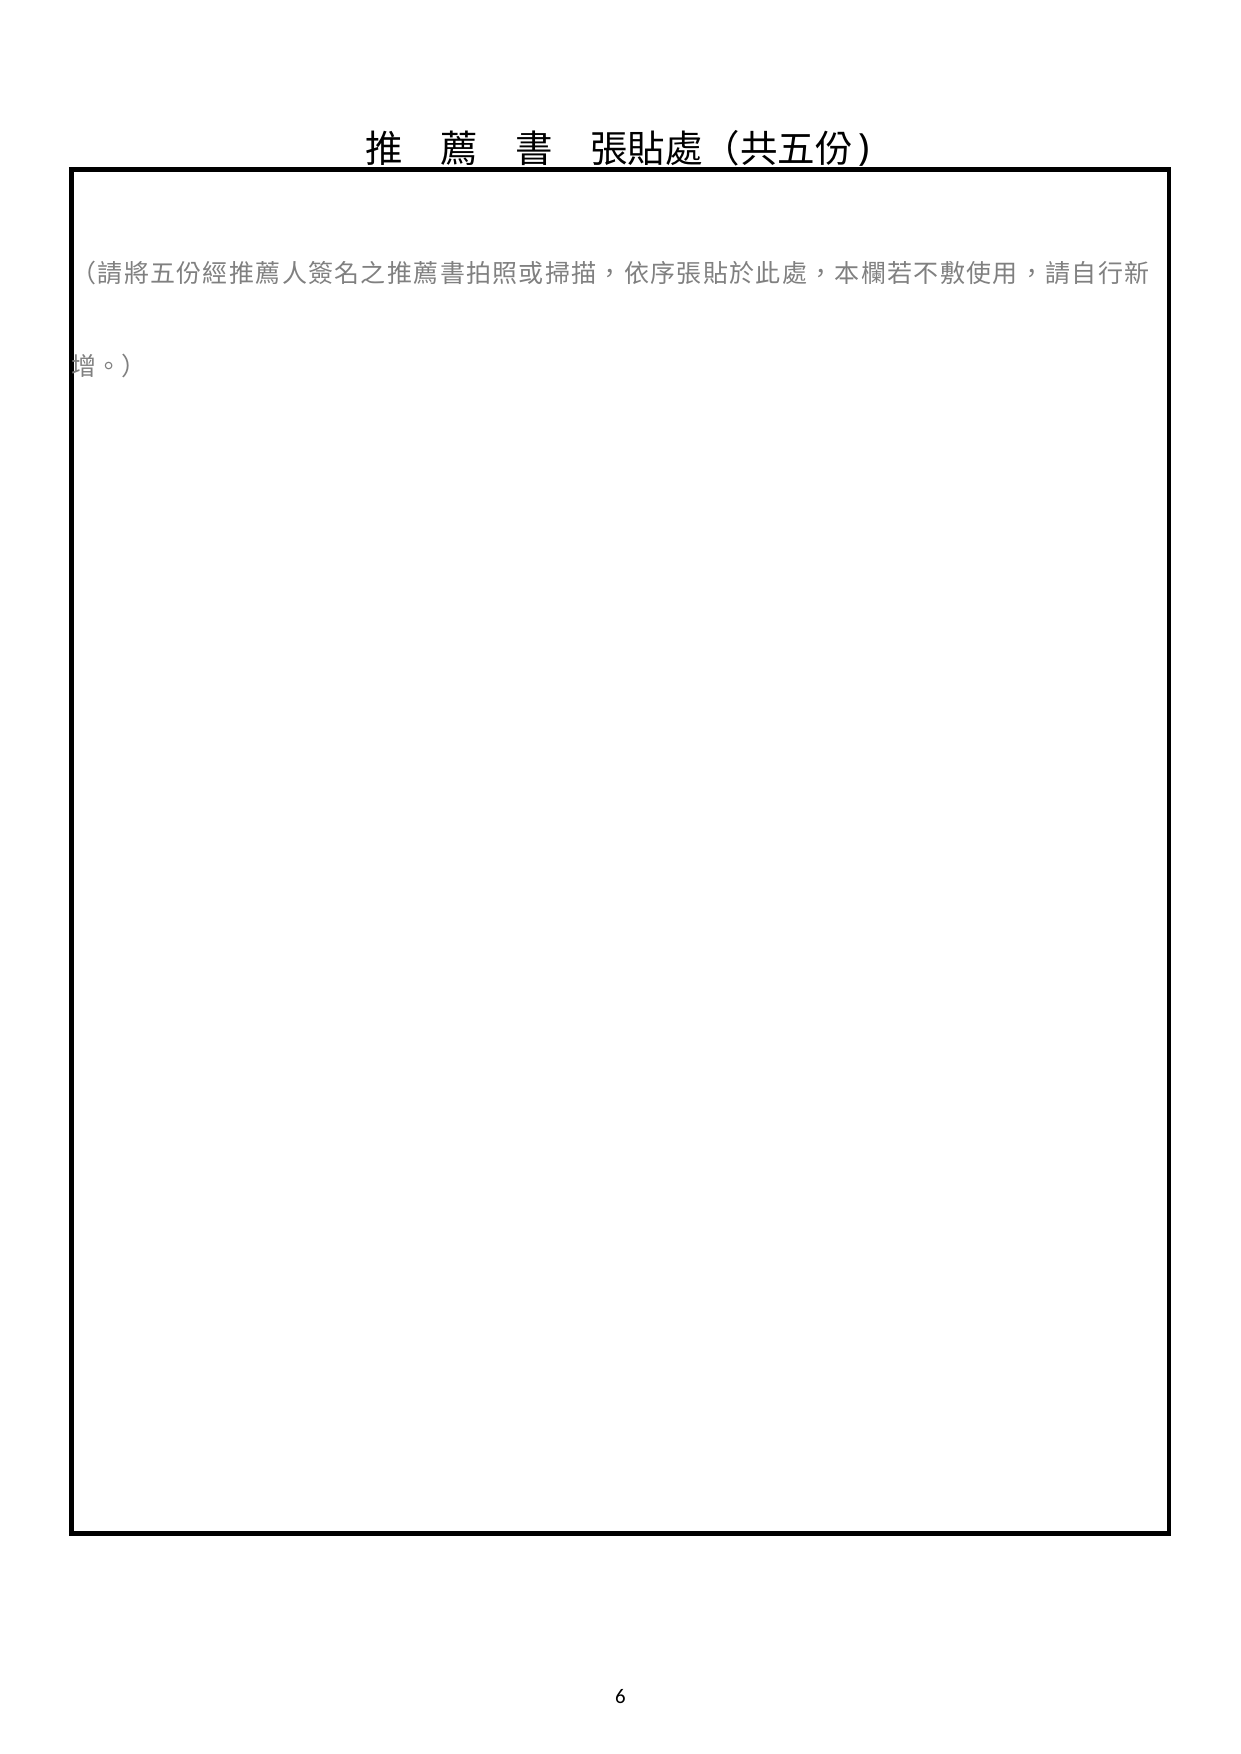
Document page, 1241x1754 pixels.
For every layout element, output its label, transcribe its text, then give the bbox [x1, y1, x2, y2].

text 推 薦 書 張貼處（共五份) [71, 104, 1169, 167]
table_header （請將五份經推薦人簽名之推薦書拍照或掃描，依序張貼於此處，本欄若不敷使用，請自行新增。） [74, 172, 1167, 1531]
